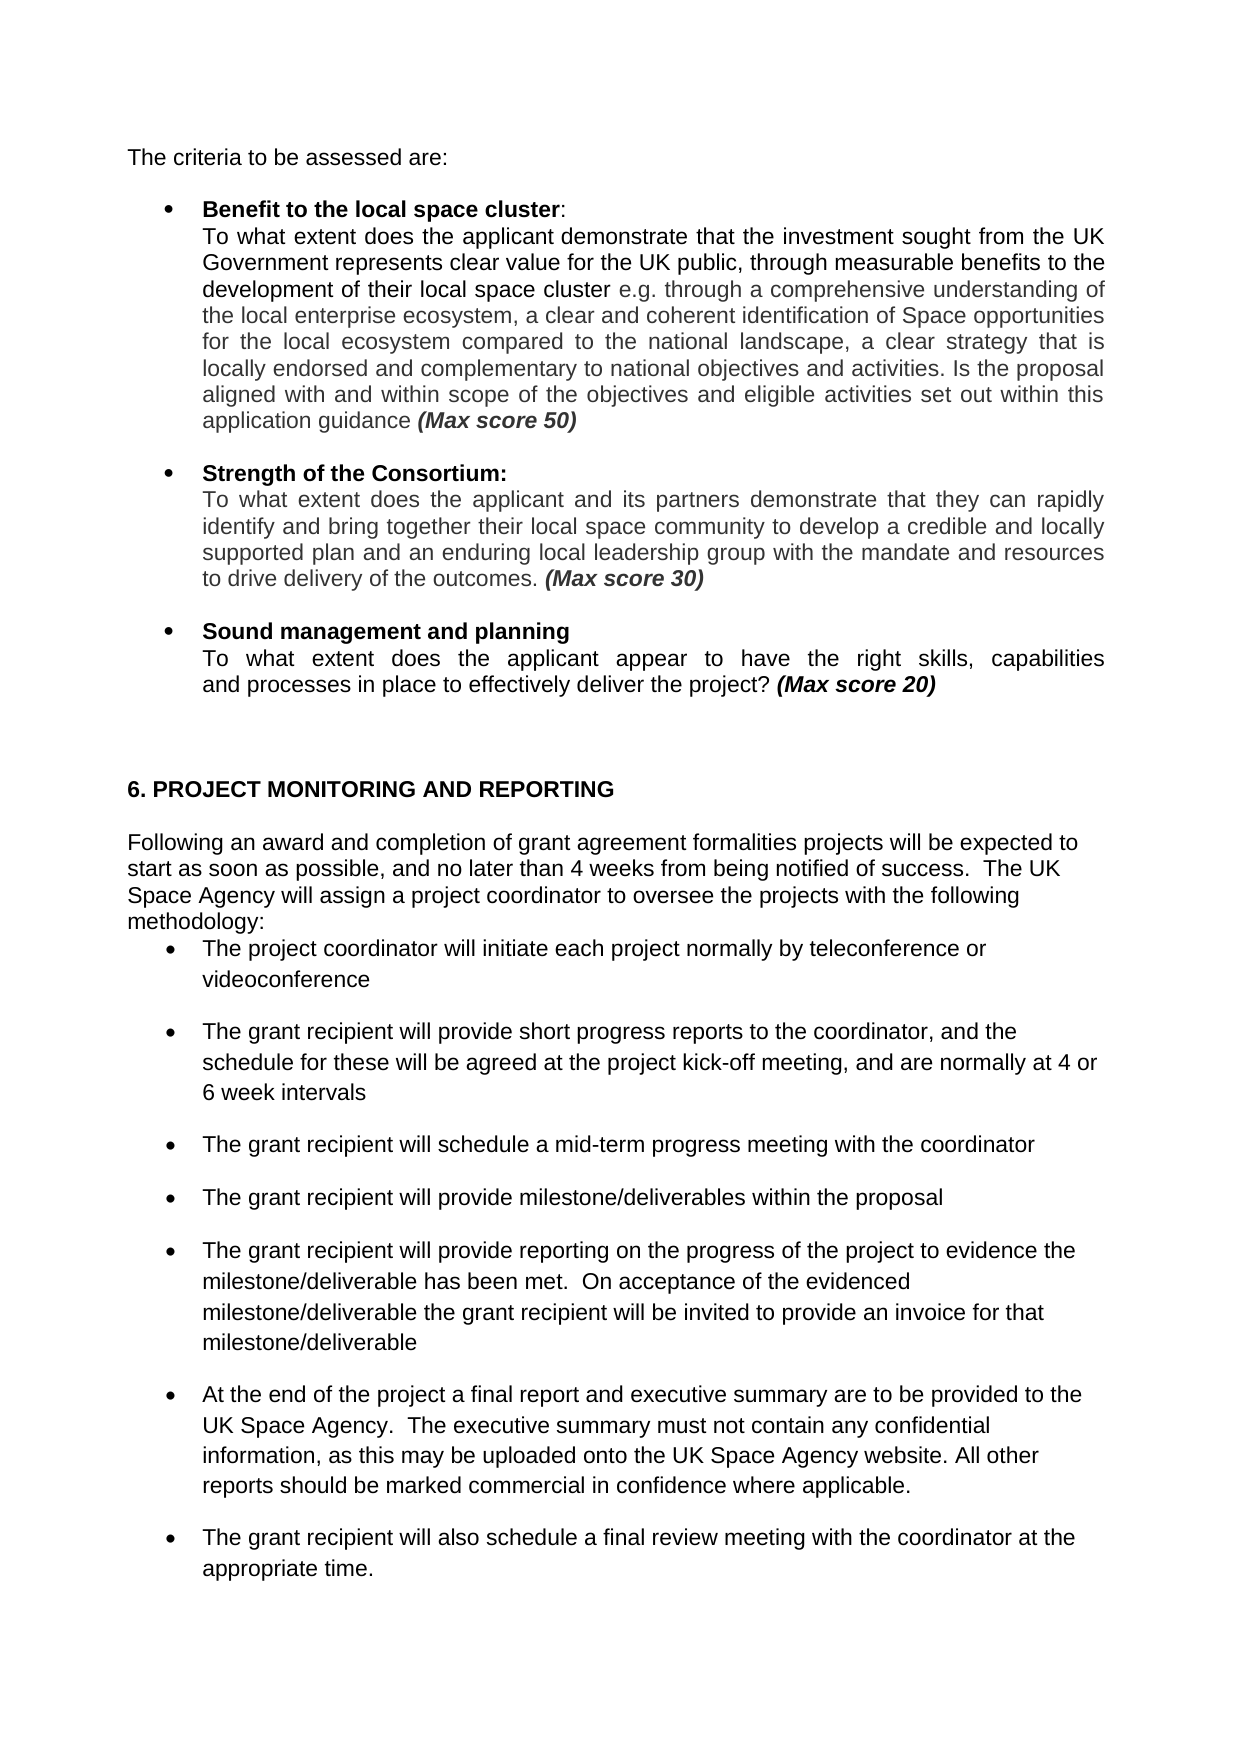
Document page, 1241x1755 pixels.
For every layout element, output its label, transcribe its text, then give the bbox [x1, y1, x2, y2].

list The grant recipient will provide milestone/deliverables within the proposal [164, 1183, 1105, 1211]
text Following an award and completion of grant agreement formalities projects will be expected to start as soon as possible, and no later than 4 weeks from being notified of success. The UK Space Agency will assign a project coordinator to oversee the projects with the following methodology: [127, 829, 1105, 934]
list The project coordinator will initiate each project normally by teleconference or videoconference [164, 934, 1105, 993]
list The grant recipient will provide reporting on the progress of the project to evidence the milestone/deliverable has been met. On acceptance of the evidenced milestone/deliverable the grant recipient will be invited to provide an invoice for that milestone/deliverable [164, 1236, 1105, 1355]
list Benefit to the local space cluster: [164, 196, 1105, 223]
list To what extent does the applicant and its partners demonstrate that they can rapidly identify and bring together their local space community to develop a credible and locally supported plan and an enduring local leadership group with the mandate and resources to drive delivery of the outcomes. (Max score 30) [202, 486, 1105, 592]
list The grant recipient will schedule a mid-term progress meeting with the coordinator [164, 1130, 1105, 1158]
list The grant recipient will also schedule a final review meeting with the coordinator at the appropriate time. [164, 1523, 1105, 1581]
list Strength of the Consortium: [164, 460, 1105, 486]
text 6. PROJECT MONITORING AND REPORTING [127, 776, 1105, 803]
list To what extent does the applicant appear to have the right skills, capabilities and processes in place to effectively deliver the project? (Max score 20) [202, 644, 1105, 697]
list The grant recipient will provide short progress reports to the coordinator, and the schedule for these will be agreed at the project kick-off meeting, and are normally at 4 or 6 week intervals [164, 1017, 1105, 1106]
text The criteria to be assessed are: [127, 144, 1093, 170]
list At the end of the project a final report and executive summary are to be provided to the UK Space Agency. The executive summary must not contain any confidential information, as this may be uploaded onto the UK Space Agency website. All other reports should be marked commercial in confidence where applicable. [164, 1380, 1105, 1498]
list To what extent does the applicant demonstrate that the investment sought from the UK Government represents clear value for the UK public, through measurable benefits to the development of their local space cluster e.g. through a comprehensive understanding of the local enterprise ecosystem, a clear and coherent identification of Space opportunities for the local ecosystem compared to the national landscape, a clear strategy that is locally endorsed and complementary to national objectives and activities. Is the proposal aligned with and within scope of the objectives and eligible activities set out within this application guidance (Max score 50) [202, 223, 1105, 434]
list Sound management and planning [164, 618, 1105, 644]
